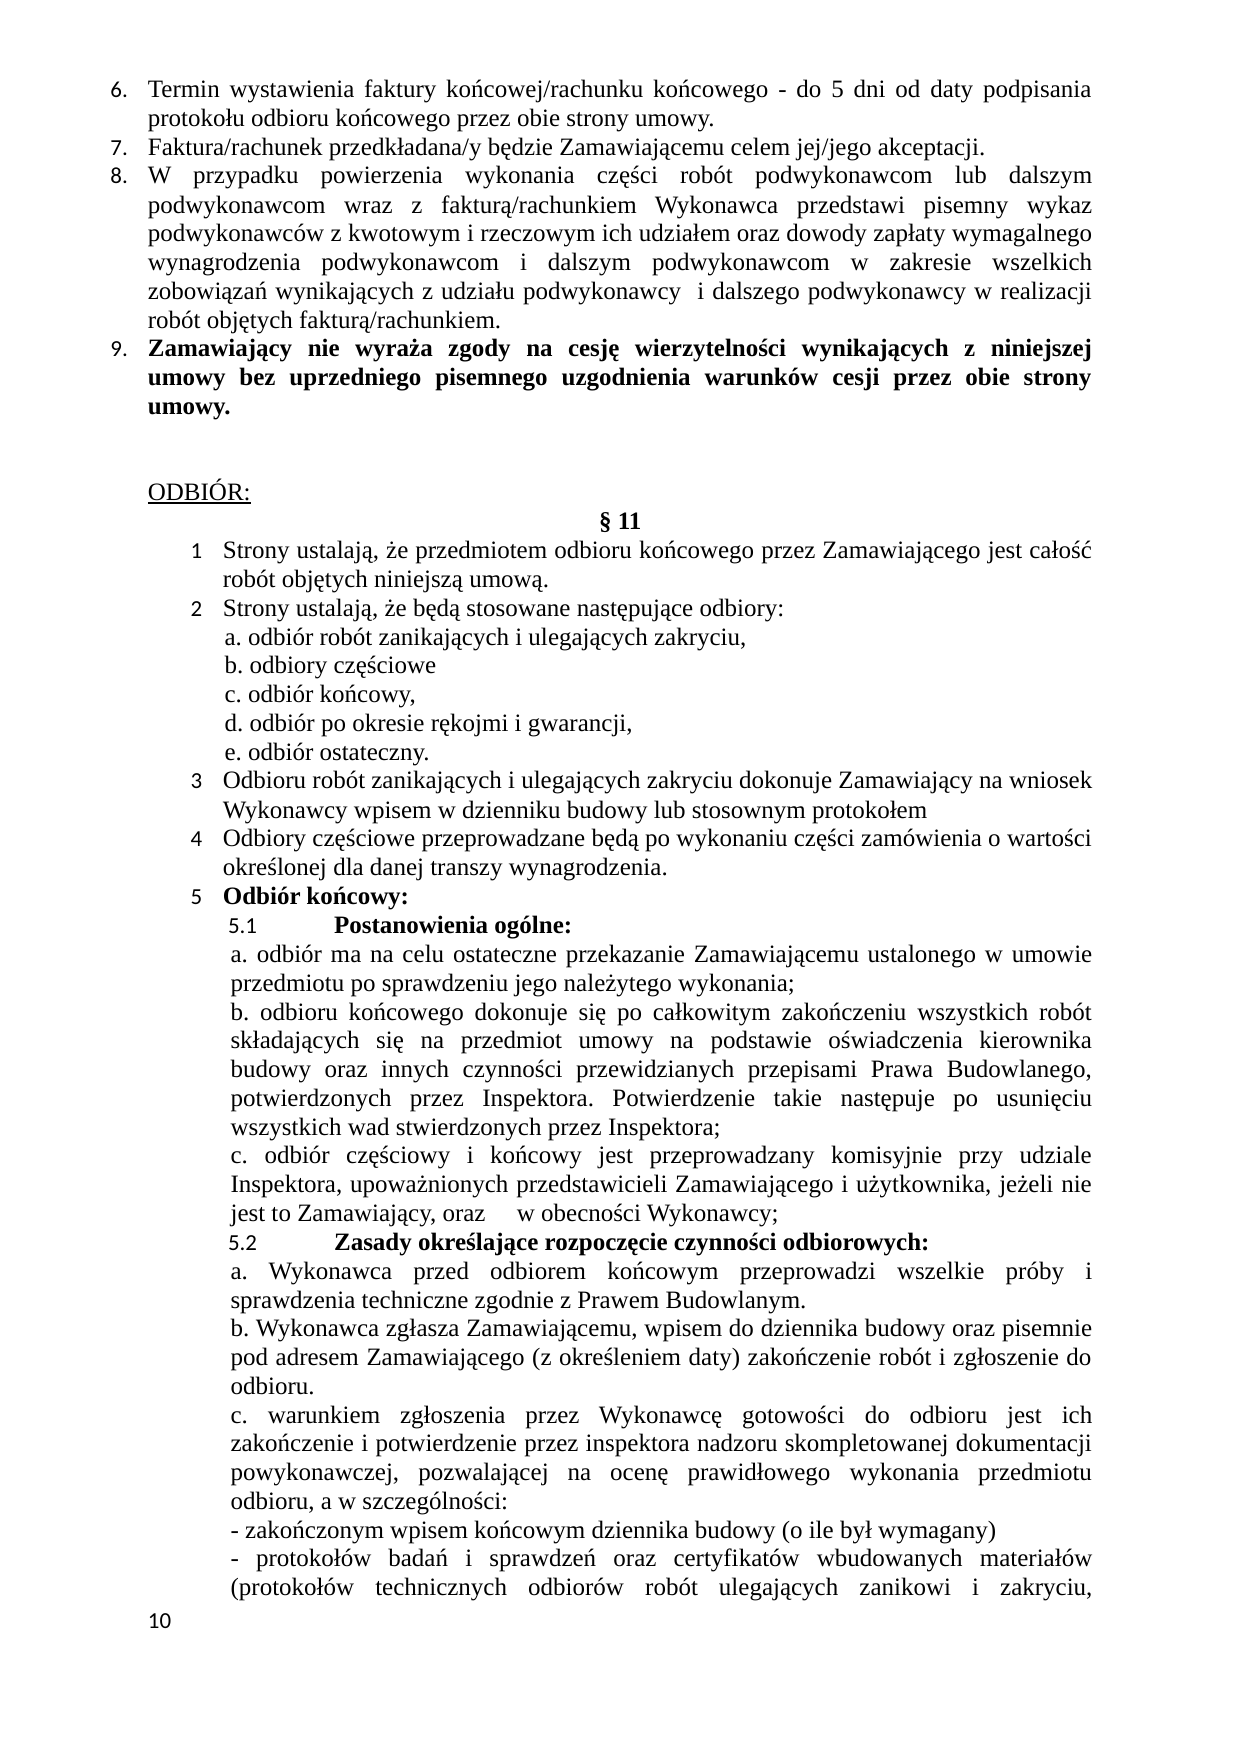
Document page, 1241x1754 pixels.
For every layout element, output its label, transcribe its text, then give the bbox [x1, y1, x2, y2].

text b. odbiory częściowe [224, 651, 1093, 679]
text a. Wykonawca przed odbiorem końcowym przeprowadzi wszelkie próby i sprawdzenia techniczne zgodnie z Prawem Budowlanym. [230, 1256, 1093, 1313]
text c. odbiór końcowy, [224, 679, 1093, 708]
text a. odbiór ma na celu ostateczne przekazanie Zamawiającemu ustalonego w umowie przedmiotu po sprawdzeniu jego należytego wykonania; [230, 939, 1093, 997]
list Faktura/rachunek przedkładana/y będzie Zamawiającemu celem jej/jego akceptacji. [110, 132, 1093, 161]
text d. odbiór po okresie rękojmi i gwarancji, [224, 708, 1093, 737]
list Strony ustalają, że przedmiotem odbioru końcowego przez Zamawiającego jest całość robót objętych niniejszą umową. [185, 535, 1093, 593]
text c. warunkiem zgłoszenia przez Wykonawcę gotowości do odbioru jest ich zakończenie i potwierdzenie przez inspektora nadzoru skompletowanej dokumentacji powykonawczej, pozwalającej na ocenę prawidłowego wykonania przedmiotu odbioru, a w szczególności: [230, 1400, 1093, 1515]
text § 11 [148, 506, 1093, 535]
text b. Wykonawca zgłasza Zamawiającemu, wpisem do dziennika budowy oraz pisemnie pod adresem Zamawiającego (z określeniem daty) zakończenie robót i zgłoszenie do odbioru. [230, 1313, 1093, 1400]
text c. odbiór częściowy i końcowy jest przeprowadzany komisyjnie przy udziale Inspektora, upoważnionych przedstawicieli Zamawiającego i użytkownika, jeżeli nie jest to Zamawiający, oraz w obecności Wykonawcy; [230, 1141, 1093, 1227]
list Zasady określające rozpoczęcie czynności odbiorowych: [223, 1227, 1093, 1256]
text b. odbioru końcowego dokonuje się po całkowitym zakończeniu wszystkich robót składających się na przedmiot umowy na podstawie oświadczenia kierownika budowy oraz innych czynności przewidzianych przepisami Prawa Budowlanego, potwierdzonych przez Inspektora. Potwierdzenie takie następuje po usunięciu wszystkich wad stwierdzonych przez Inspektora; [230, 997, 1093, 1141]
list Postanowienia ogólne: [223, 910, 1093, 939]
text e. odbiór ostateczny. [224, 737, 1093, 766]
list Termin wystawienia faktury końcowej/rachunku końcowego - do 5 dni od daty podpisania protokołu odbioru końcowego przez obie strony umowy. [110, 74, 1093, 132]
list Zamawiający nie wyraża zgody na cesję wierzytelności wynikających z niniejszej umowy bez uprzedniego pisemnego uzgodnienia warunków cesji przez obie strony umowy. [110, 333, 1093, 420]
text - zakończonym wpisem końcowym dziennika budowy (o ile był wymagany) [230, 1515, 1093, 1543]
text ODBIÓR: [148, 477, 1093, 506]
list Odbioru robót zanikających i ulegających zakryciu dokonuje Zamawiający na wniosek Wykonawcy wpisem w dzienniku budowy lub stosownym protokołem [185, 766, 1093, 823]
text a. odbiór robót zanikających i ulegających zakryciu, [224, 622, 1093, 651]
list Strony ustalają, że będą stosowane następujące odbiory: [185, 593, 1093, 622]
list Odbiór końcowy: [185, 881, 1093, 910]
text - protokołów badań i sprawdzeń oraz certyfikatów wbudowanych materiałów (protokołów technicznych odbiorów robót ulegających zanikowi i zakryciu, [230, 1543, 1093, 1601]
list Odbiory częściowe przeprowadzane będą po wykonaniu części zamówienia o wartości określonej dla danej transzy wynagrodzenia. [185, 823, 1093, 881]
list W przypadku powierzenia wykonania części robót podwykonawcom lub dalszym podwykonawcom wraz z fakturą/rachunkiem Wykonawca przedstawi pisemny wykaz podwykonawców z kwotowym i rzeczowym ich udziałem oraz dowody zapłaty wymagalnego wynagrodzenia podwykonawcom i dalszym podwykonawcom w zakresie wszelkich zobowiązań wynikających z udziału podwykonawcy i dalszego podwykonawcy w realizacji robót objętych fakturą/rachunkiem. [110, 161, 1093, 333]
